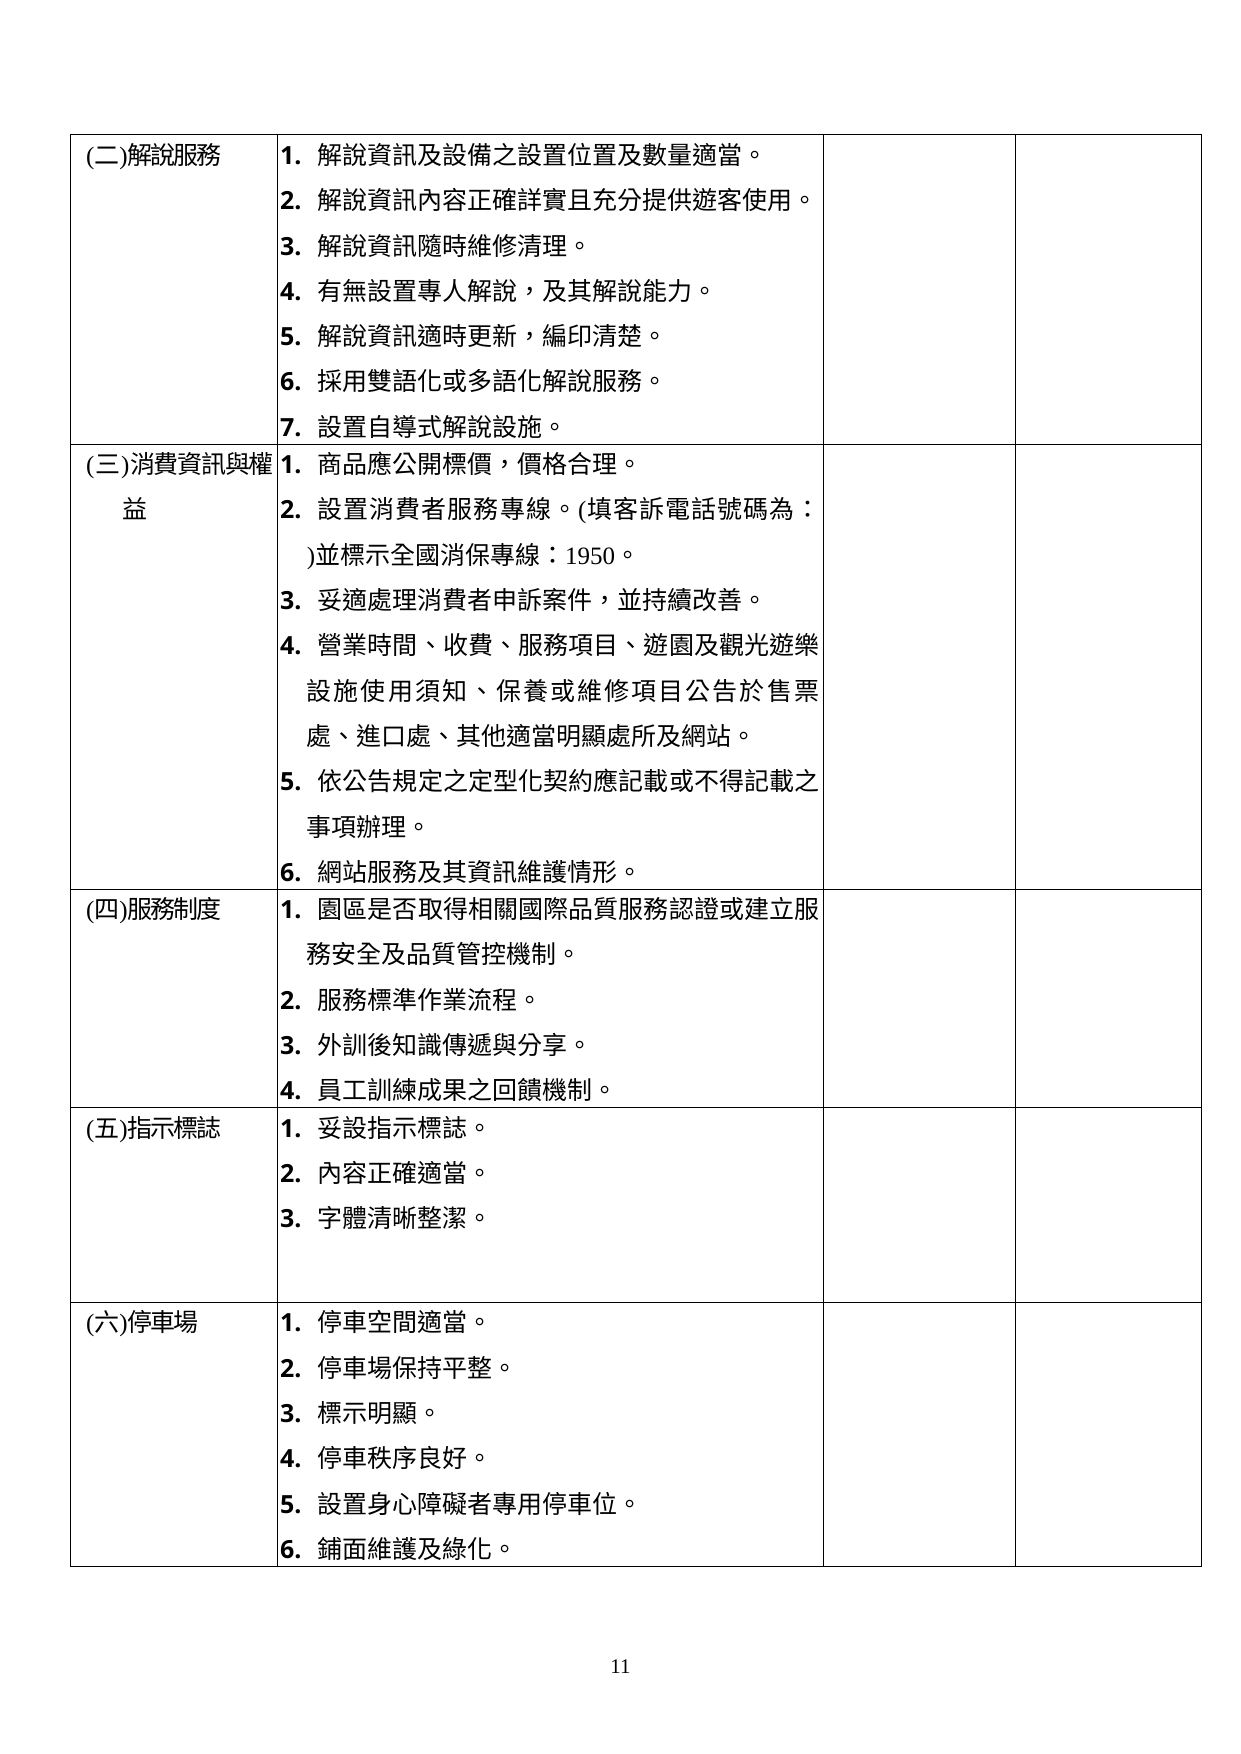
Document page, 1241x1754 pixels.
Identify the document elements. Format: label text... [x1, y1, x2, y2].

table_cell 妥設指示標誌。 內容正確適當。 字體清晰整潔。 [278, 1108, 823, 1302]
table_cell [824, 135, 1015, 443]
table_cell (三)消費資訊與權益 [71, 445, 277, 888]
table_cell [1016, 135, 1201, 443]
table_cell [1016, 1108, 1201, 1302]
table_cell [824, 1303, 1015, 1566]
table_cell [1016, 445, 1201, 888]
table_cell (五)指示標誌 [71, 1108, 277, 1302]
table_cell 解說資訊及設備之設置位置及數量適當。 解說資訊內容正確詳實且充分提供遊客使用。 解說資訊隨時維修清理。 有無設置專人解說，及其解說能力。 解說資訊適時更新，編印清楚。 採用雙語化或多語化解說服務。 設置自導式解說設施。 [278, 135, 823, 443]
table_cell 商品應公開標價，價格合理。 設置消費者服務專線。(填客訴電話號碼為： )並標示全國消保專線：1950。 妥適處理消費者申訴案件，並持續改善。 營業時間、收費、服務項目、遊園及觀光遊樂設施使用須知、保養或維修項目公告於售票處、進口處、其他適當明顯處所及網站。 依公告規定之定型化契約應記載或不得記載之事項辦理。 網站服務及其資訊維護情形。 [278, 445, 823, 888]
table_cell [824, 890, 1015, 1107]
table_cell (二)解說服務 [71, 135, 277, 443]
table_cell 停車空間適當。 停車場保持平整。 標示明顯。 停車秩序良好。 設置身心障礙者專用停車位。 鋪面維護及綠化。 [278, 1303, 823, 1566]
table_cell [824, 445, 1015, 888]
table_cell 園區是否取得相關國際品質服務認證或建立服務安全及品質管控機制。 服務標準作業流程。 外訓後知識傳遞與分享。 員工訓練成果之回饋機制。 [278, 890, 823, 1107]
table_cell [824, 1108, 1015, 1302]
table_cell [1016, 890, 1201, 1107]
table_cell (四)服務制度 [71, 890, 277, 1107]
table_cell (六)停車場 [71, 1303, 277, 1566]
table_cell [1016, 1303, 1201, 1566]
